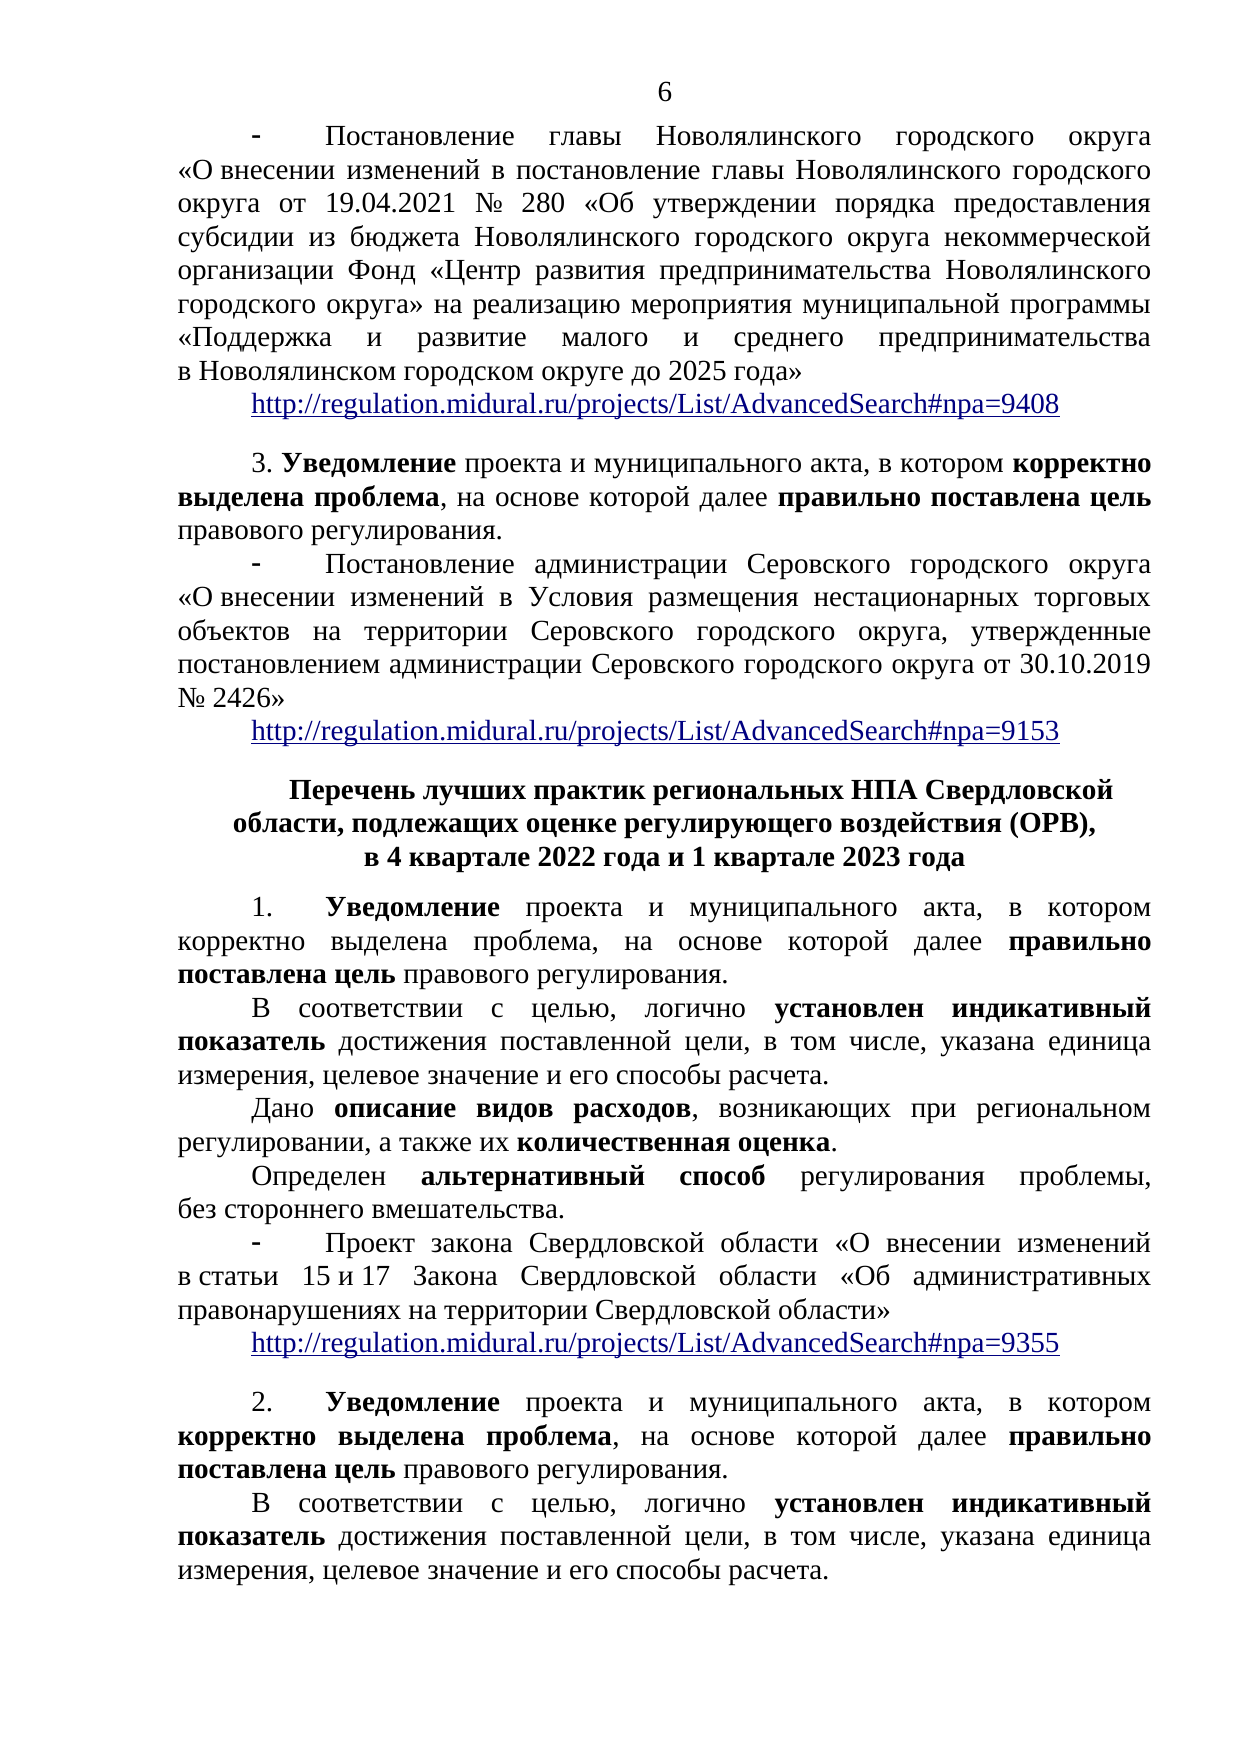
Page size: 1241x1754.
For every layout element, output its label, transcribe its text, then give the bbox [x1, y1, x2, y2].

text В соответствии с целью, логично установлен индикативный показатель достижения поставленной цели, в том числе, указана единица измерения, целевое значение и его способы расчета. [177, 1485, 1152, 1585]
text Определен альтернативный способ регулирования проблемы, без стороннего вмешательства. [177, 1158, 1152, 1225]
list Постановление главы Новолялинского городского округа «О внесении изменений в постановление главы Новолялинского городского округа от 19.04.2021 № 280 «Об утверждении порядка предоставления субсидии из бюджета Новолялинского городского округа некоммерческой организации Фонд «Центр развития предпринимательства Новолялинского городского округа» на реализацию мероприятия муниципальной программы «Поддержка и развитие малого и среднего предпринимательства в Новолялинском городском округе до 2025 года» [177, 118, 1152, 387]
text Перечень лучших практик региональных НПА Свердловской области, подлежащих оценке регулирующего воздействия (ОРВ), в 4 квартале 2022 года и 1 квартале 2023 года [177, 772, 1152, 873]
text http://regulation.midural.ru/projects/List/AdvancedSearch#npa=9153 [177, 713, 1152, 747]
text http://regulation.midural.ru/projects/List/AdvancedSearch#npa=9408 [177, 387, 1152, 420]
list Уведомление проекта и муниципального акта, в котором корректно выделена проблема, на основе которой далее правильно поставлена цель правового регулирования. [177, 889, 1152, 990]
list Уведомление проекта и муниципального акта, в котором корректно выделена проблема, на основе которой далее правильно поставлена цель правового регулирования. [177, 1384, 1152, 1485]
text 3. Уведомление проекта и муниципального акта, в котором корректно выделена проблема, на основе которой далее правильно поставлена цель правового регулирования. [177, 445, 1152, 546]
text В соответствии с целью, логично установлен индикативный показатель достижения поставленной цели, в том числе, указана единица измерения, целевое значение и его способы расчета. [177, 990, 1152, 1091]
text http://regulation.midural.ru/projects/List/AdvancedSearch#npa=9355 [177, 1326, 1152, 1359]
list Проект закона Свердловской области «О внесении изменений в статьи 15 и 17 Закона Свердловской области «Об административных правонарушениях на территории Свердловской области» [177, 1225, 1152, 1326]
text Дано описание видов расходов, возникающих при региональном регулировании, а также их количественная оценка. [177, 1091, 1152, 1158]
list Постановление администрации Серовского городского округа «О внесении изменений в Условия размещения нестационарных торговых объектов на территории Серовского городского округа, утвержденные постановлением администрации Серовского городского округа от 30.10.2019 № 2426» [177, 546, 1152, 713]
